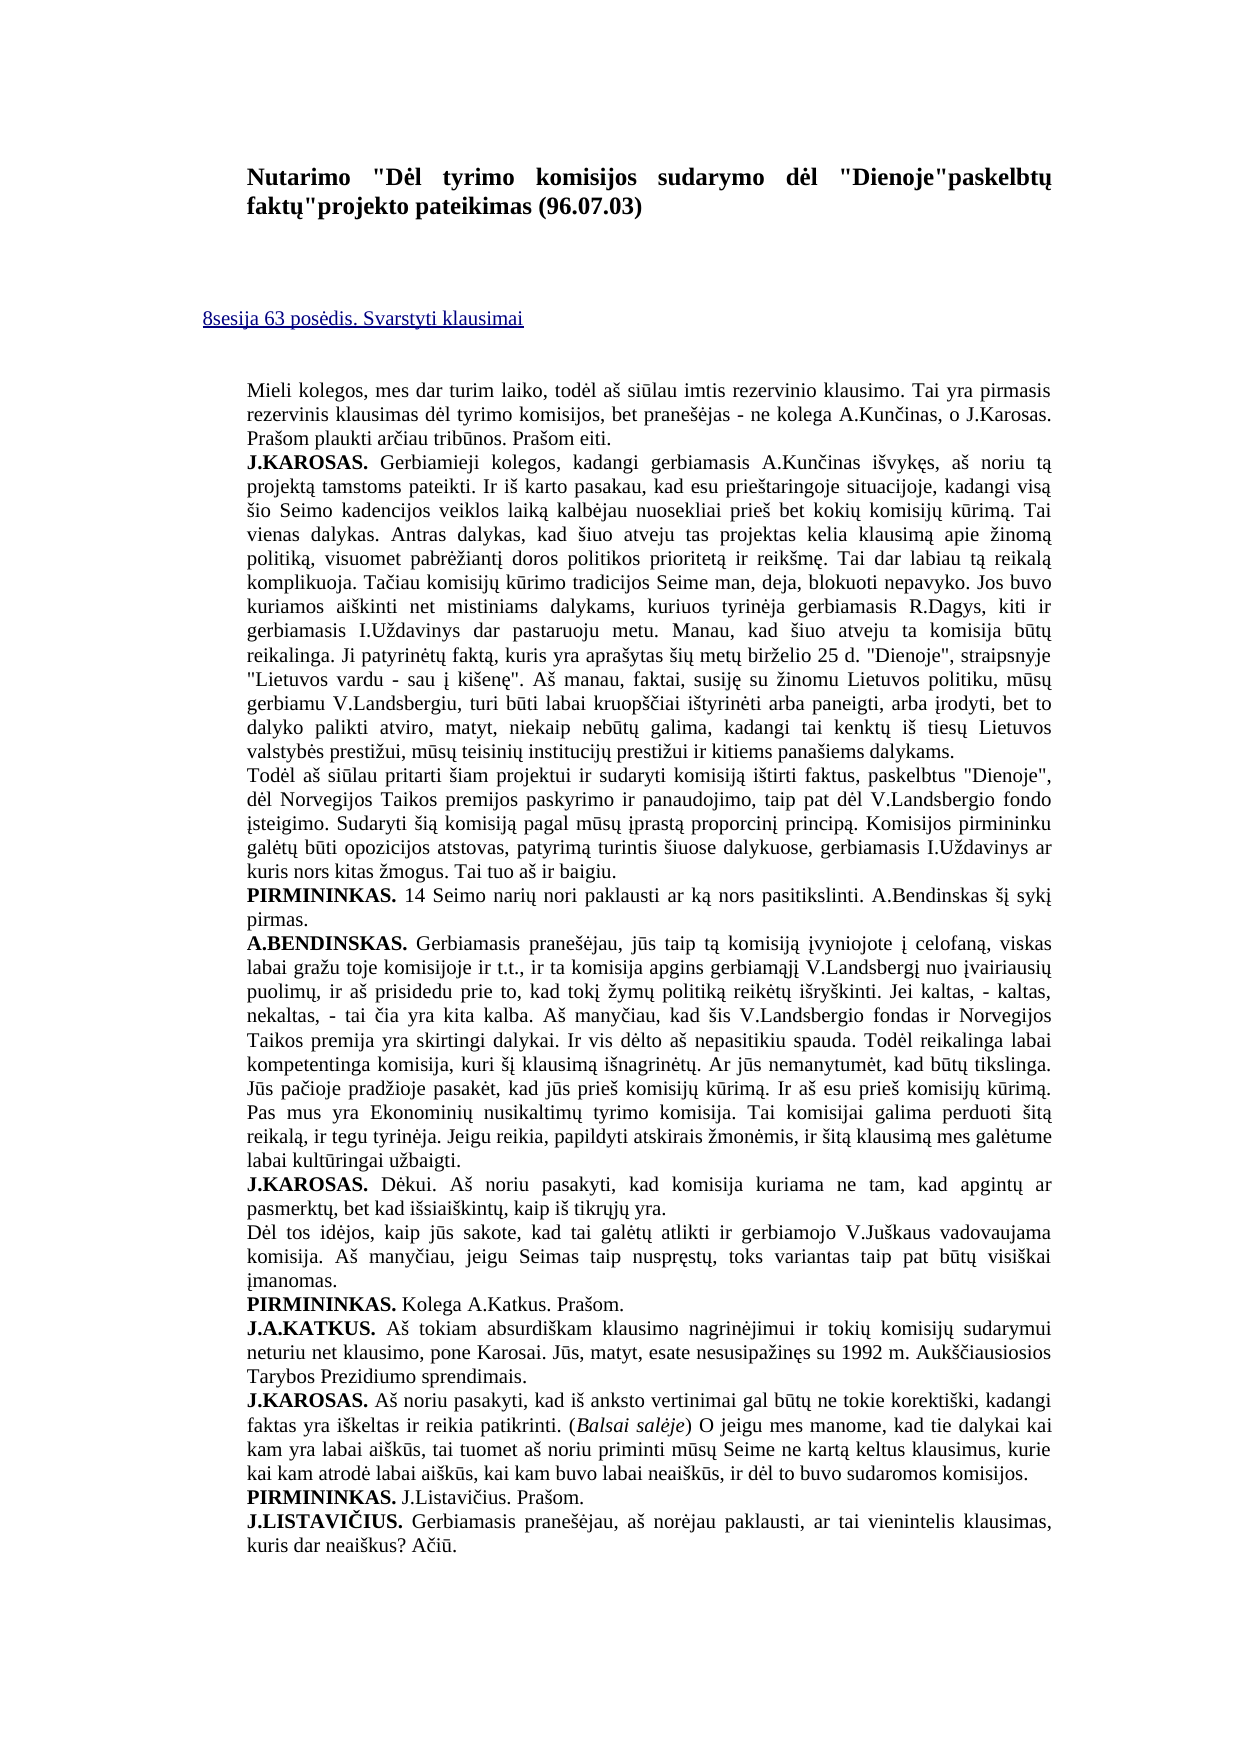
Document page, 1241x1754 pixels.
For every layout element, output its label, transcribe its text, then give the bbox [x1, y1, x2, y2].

text J.KAROSAS. Dėkui. Aš noriu pasakyti, kad komisija kuriama ne tam, kad apgintų ar pasmerktų, bet kad išsiaiškintų, kaip iš tikrųjų yra. [247, 1172, 1053, 1220]
text PIRMININKAS. Kolega A.Katkus. Prašom. [247, 1292, 1053, 1316]
text J.KAROSAS. Gerbiamieji kolegos, kadangi gerbiamasis A.Kunčinas išvykęs, aš noriu tą projektą tamstoms pateikti. Ir iš karto pasakau, kad esu prieštaringoje situacijoje, kadangi visą šio Seimo kadencijos veiklos laiką kalbėjau nuosekliai prieš bet kokių komisijų kūrimą. Tai vienas dalykas. Antras dalykas, kad šiuo atveju tas projektas kelia klausimą apie žinomą politiką, visuomet pabrėžiantį doros politikos prioritetą ir reikšmę. Tai dar labiau tą reikalą komplikuoja. Tačiau komisijų kūrimo tradicijos Seime man, deja, blokuoti nepavyko. Jos buvo kuriamos aiškinti net mistiniams dalykams, kuriuos tyrinėja gerbiamasis R.Dagys, kiti ir gerbiamasis I.Uždavinys dar pastaruoju metu. Manau, kad šiuo atveju ta komisija būtų reikalinga. Ji patyrinėtų faktą, kuris yra aprašytas šių metų birželio 25 d. "Dienoje", straipsnyje "Lietuvos vardu - sau į kišenę". Aš manau, faktai, susiję su žinomu Lietuvos politiku, mūsų gerbiamu V.Landsbergiu, turi būti labai kruopščiai ištyrinėti arba paneigti, arba įrodyti, bet to dalyko palikti atviro, matyt, niekaip nebūtų galima, kadangi tai kenktų iš tiesų Lietuvos valstybės prestižui, mūsų teisinių institucijų prestižui ir kitiems panašiems dalykams. [247, 450, 1053, 763]
text A.BENDINSKAS. Gerbiamasis pranešėjau, jūs taip tą komisiją įvyniojote į celofaną, viskas labai gražu toje komisijoje ir t.t., ir ta komisija apgins gerbiamąjį V.Landsbergį nuo įvairiausių puolimų, ir aš prisidedu prie to, kad tokį žymų politiką reikėtų išryškinti. Jei kaltas, - kaltas, nekaltas, - tai čia yra kita kalba. Aš manyčiau, kad šis V.Landsbergio fondas ir Norvegijos Taikos premija yra skirtingi dalykai. Ir vis dėlto aš nepasitikiu spauda. Todėl reikalinga labai kompetentinga komisija, kuri šį klausimą išnagrinėtų. Ar jūs nemanytumėt, kad būtų tikslinga. Jūs pačioje pradžioje pasakėt, kad jūs prieš komisijų kūrimą. Ir aš esu prieš komisijų kūrimą. Pas mus yra Ekonominių nusikaltimų tyrimo komisija. Tai komisijai galima perduoti šitą reikalą, ir tegu tyrinėja. Jeigu reikia, papildyti atskirais žmonėmis, ir šitą klausimą mes galėtume labai kultūringai užbaigti. [247, 931, 1053, 1172]
text 8sesija 63 posėdis. Svarstyti klausimai [202, 306, 1053, 330]
text Todėl aš siūlau pritarti šiam projektui ir sudaryti komisiją ištirti faktus, paskelbtus "Dienoje", dėl Norvegijos Taikos premijos paskyrimo ir panaudojimo, taip pat dėl V.Landsbergio fondo įsteigimo. Sudaryti šią komisiją pagal mūsų įprastą proporcinį principą. Komisijos pirmininku galėtų būti opozicijos atstovas, patyrimą turintis šiuose dalykuose, gerbiamasis I.Uždavinys ar kuris nors kitas žmogus. Tai tuo aš ir baigiu. [247, 763, 1053, 883]
text Dėl tos idėjos, kaip jūs sakote, kad tai galėtų atlikti ir gerbiamojo V.Juškaus vadovaujama komisija. Aš manyčiau, jeigu Seimas taip nuspręstų, toks variantas taip pat būtų visiškai įmanomas. [247, 1220, 1053, 1292]
text J.A.KATKUS. Aš tokiam absurdiškam klausimo nagrinėjimui ir tokių komisijų sudarymui neturiu net klausimo, pone Karosai. Jūs, matyt, esate nesusipažinęs su 1992 m. Aukščiausiosios Tarybos Prezidiumo sprendimais. [247, 1316, 1053, 1388]
text J.KAROSAS. Aš noriu pasakyti, kad iš anksto vertinimai gal būtų ne tokie korektiški, kadangi faktas yra iškeltas ir reikia patikrinti. (Balsai salėje) O jeigu mes manome, kad tie dalykai kai kam yra labai aiškūs, tai tuomet aš noriu priminti mūsų Seime ne kartą keltus klausimus, kurie kai kam atrodė labai aiškūs, kai kam buvo labai neaiškūs, ir dėl to buvo sudaromos komisijos. [247, 1388, 1053, 1485]
text PIRMININKAS. 14 Seimo narių nori paklausti ar ką nors pasitikslinti. A.Bendinskas šį sykį pirmas. [247, 883, 1053, 931]
text J.LISTAVIČIUS. Gerbiamasis pranešėjau, aš norėjau paklausti, ar tai vienintelis klausimas, kuris dar neaiškus? Ačiū. [247, 1509, 1053, 1557]
text PIRMININKAS. J.Listavičius. Prašom. [247, 1485, 1053, 1509]
text Nutarimo "Dėl tyrimo komisijos sudarymo dėl "Dienoje"paskelbtų faktų"projekto pateikimas (96.07.03) [247, 162, 1053, 220]
text Mieli kolegos, mes dar turim laiko, todėl aš siūlau imtis rezervinio klausimo. Tai yra pirmasis rezervinis klausimas dėl tyrimo komisijos, bet pranešėjas - ne kolega A.Kunčinas, o J.Karosas. Prašom plaukti arčiau tribūnos. Prašom eiti. [247, 378, 1053, 450]
